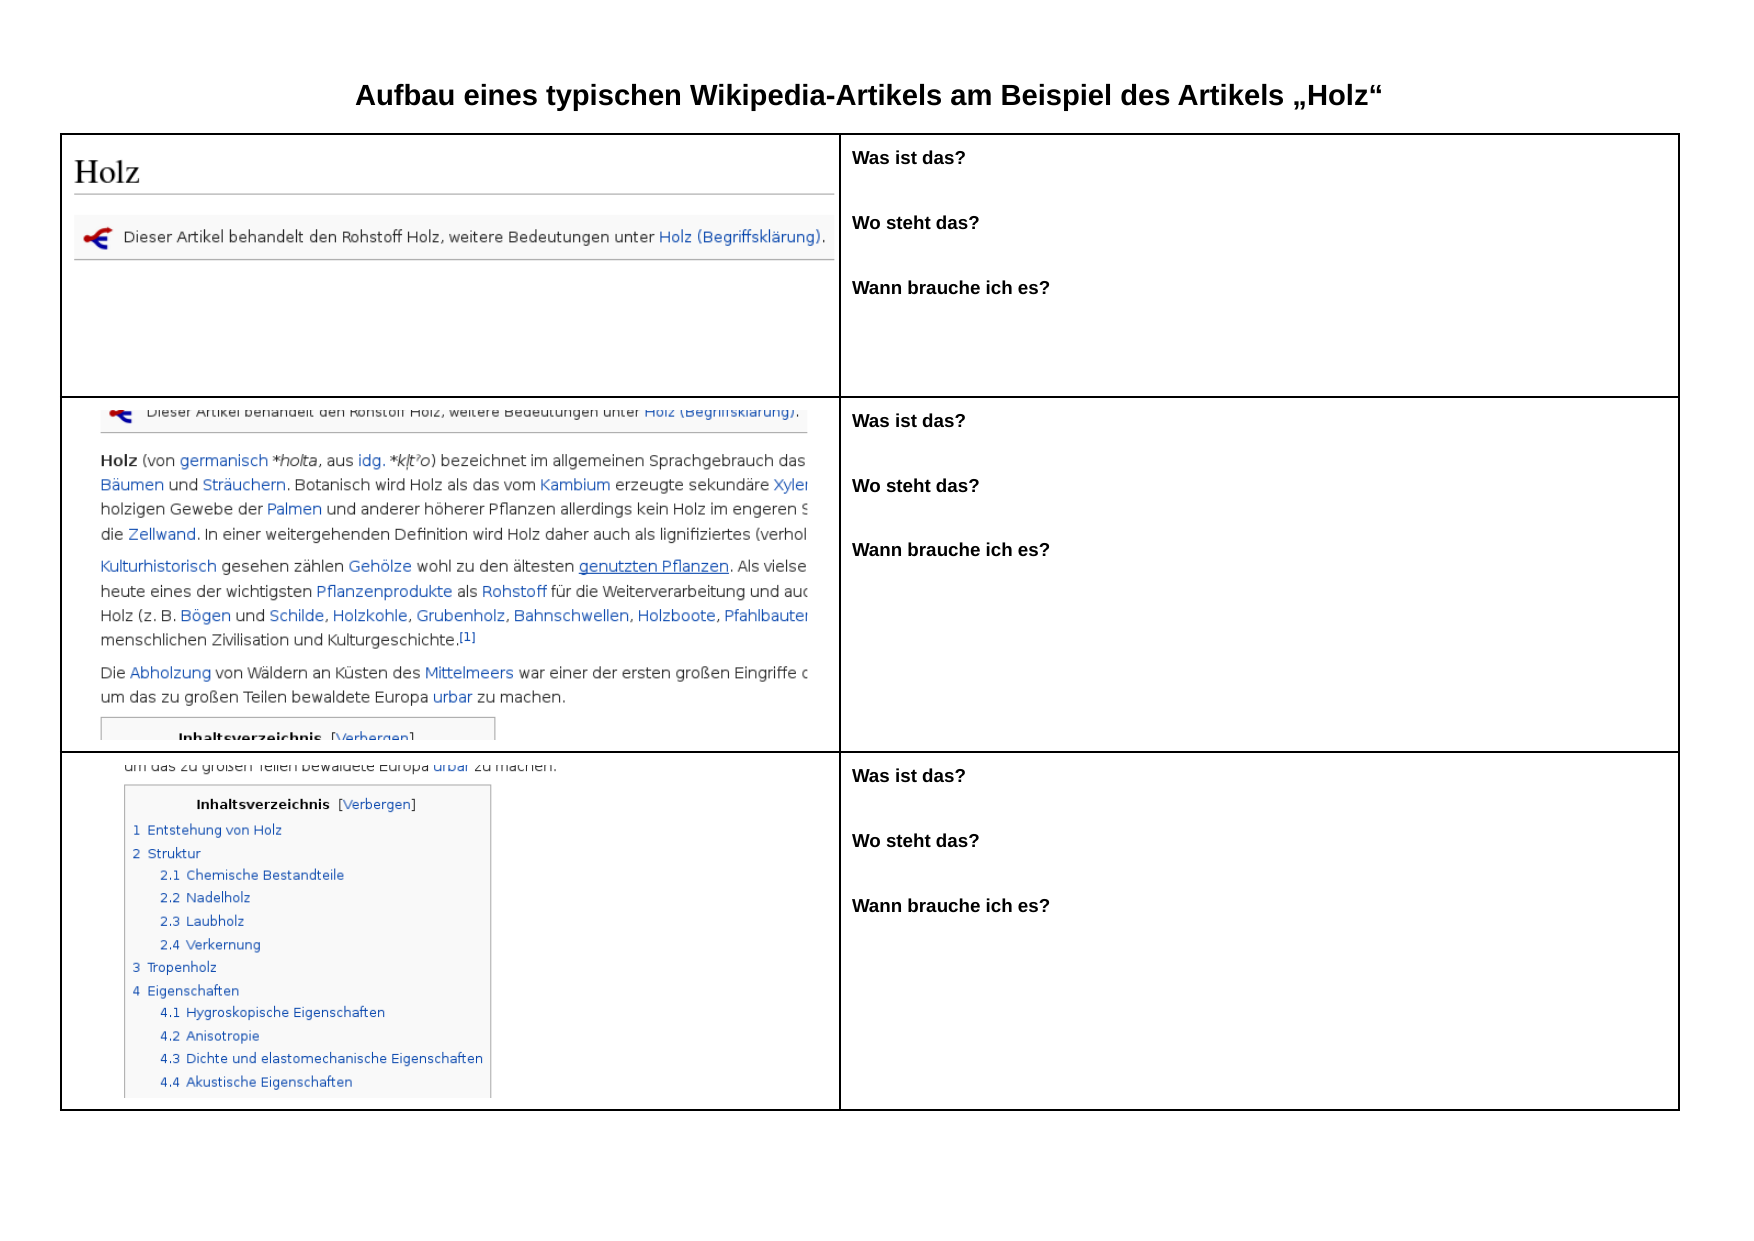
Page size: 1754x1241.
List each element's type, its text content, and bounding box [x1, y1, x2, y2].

table_cell Was ist das? Wo steht das? Wann brauche ich es? [841, 753, 1678, 1109]
picture [118, 765, 783, 1098]
table_header [62, 135, 839, 396]
picture [66, 147, 835, 271]
table_cell Was ist das? Wo steht das? Wann brauche ich es? [841, 398, 1678, 751]
picture [93, 410, 808, 740]
table_header Was ist das? Wo steht das? Wann brauche ich es? [841, 135, 1678, 396]
text Aufbau eines typischen Wikipedia-Artikels am Beispiel des Artikels „Holz“ [61, 78, 1679, 112]
table_cell [62, 753, 839, 1109]
table_cell [62, 398, 839, 751]
